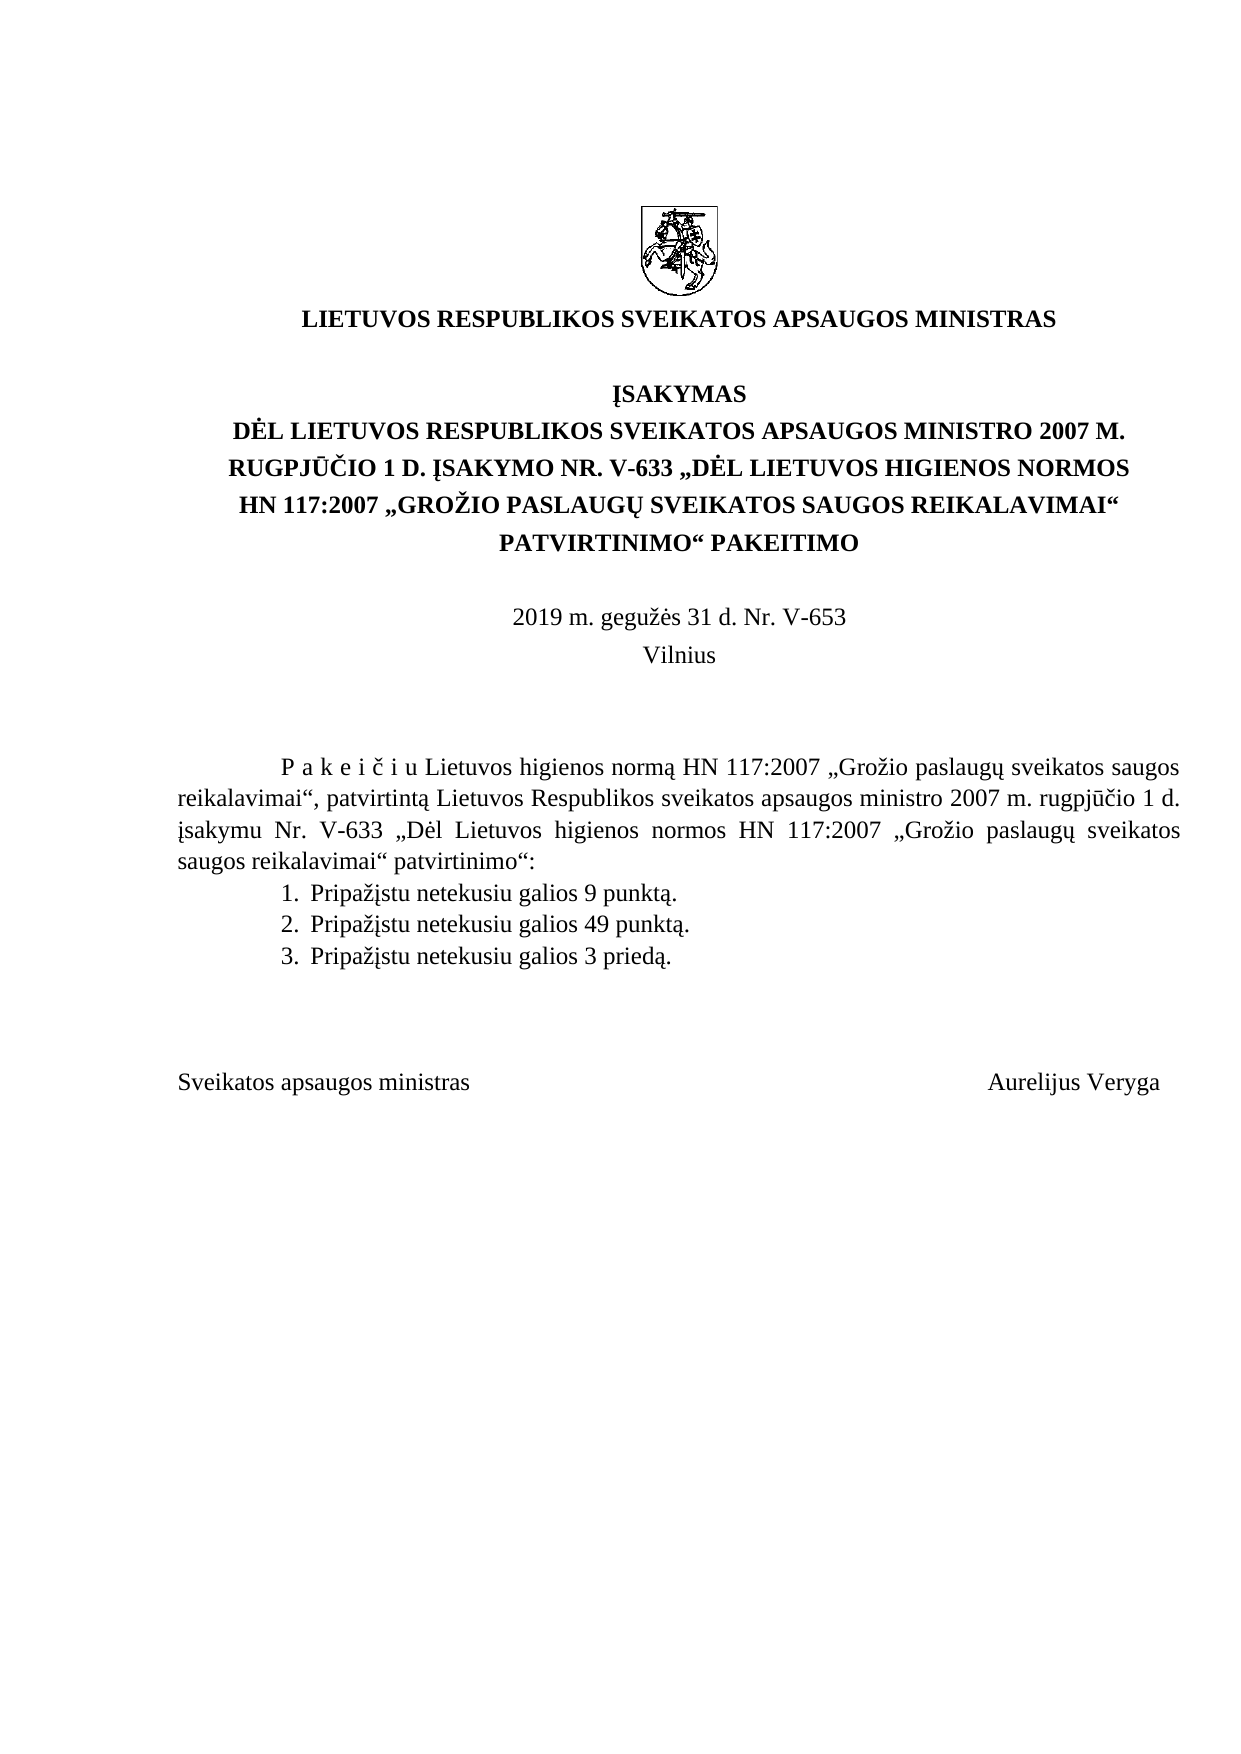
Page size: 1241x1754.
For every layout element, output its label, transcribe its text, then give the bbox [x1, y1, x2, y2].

text 3. Pripažįstu netekusiu galios 3 priedą. [252, 941, 1181, 970]
text 1. Pripažįstu netekusiu galios 9 punktą. [252, 878, 1181, 907]
text ĮSAKYMAS [177, 379, 1181, 407]
text P a k e i č i u Lietuvos higienos normą HN 117:2007 „Grožio paslaugų sveikatos saugos reikalavimai“, patvirtintą Lietuvos Respublikos sveikatos apsaugos ministro 2007 m. rugpjūčio 1 d. įsakymu Nr. V-633 „Dėl Lietuvos higienos normos HN 117:2007 „Grožio paslaugų sveikatos saugos reikalavimai“ patvirtinimo“: [177, 752, 1181, 875]
text Sveikatos apsaugos ministras Aurelijus Veryga [177, 1067, 1181, 1096]
text Vilnius [177, 640, 1181, 668]
text 2019 m. gegužės 31 d. Nr. V-653 [177, 602, 1181, 631]
text LIETUVOS RESPUBLIKOS SVEIKATOS APSAUGOS MINISTRAS [177, 304, 1181, 333]
text DĖL LIETUVOS RESPUBLIKOS SVEIKATOS APSAUGOS MINISTRO 2007 M. RUGPJŪČIO 1 D. ĮSAKYMO NR. V-633 „DĖL LIETUVOS HIGIENOS NORMOS HN 117:2007 „GROŽIO PASLAUGŲ SVEIKATOS SAUGOS REIKALAVIMAI“ PATVIRTINIMO“ PAKEITIMO [177, 416, 1181, 557]
text 2. Pripažįstu netekusiu galios 49 punktą. [252, 909, 1181, 938]
